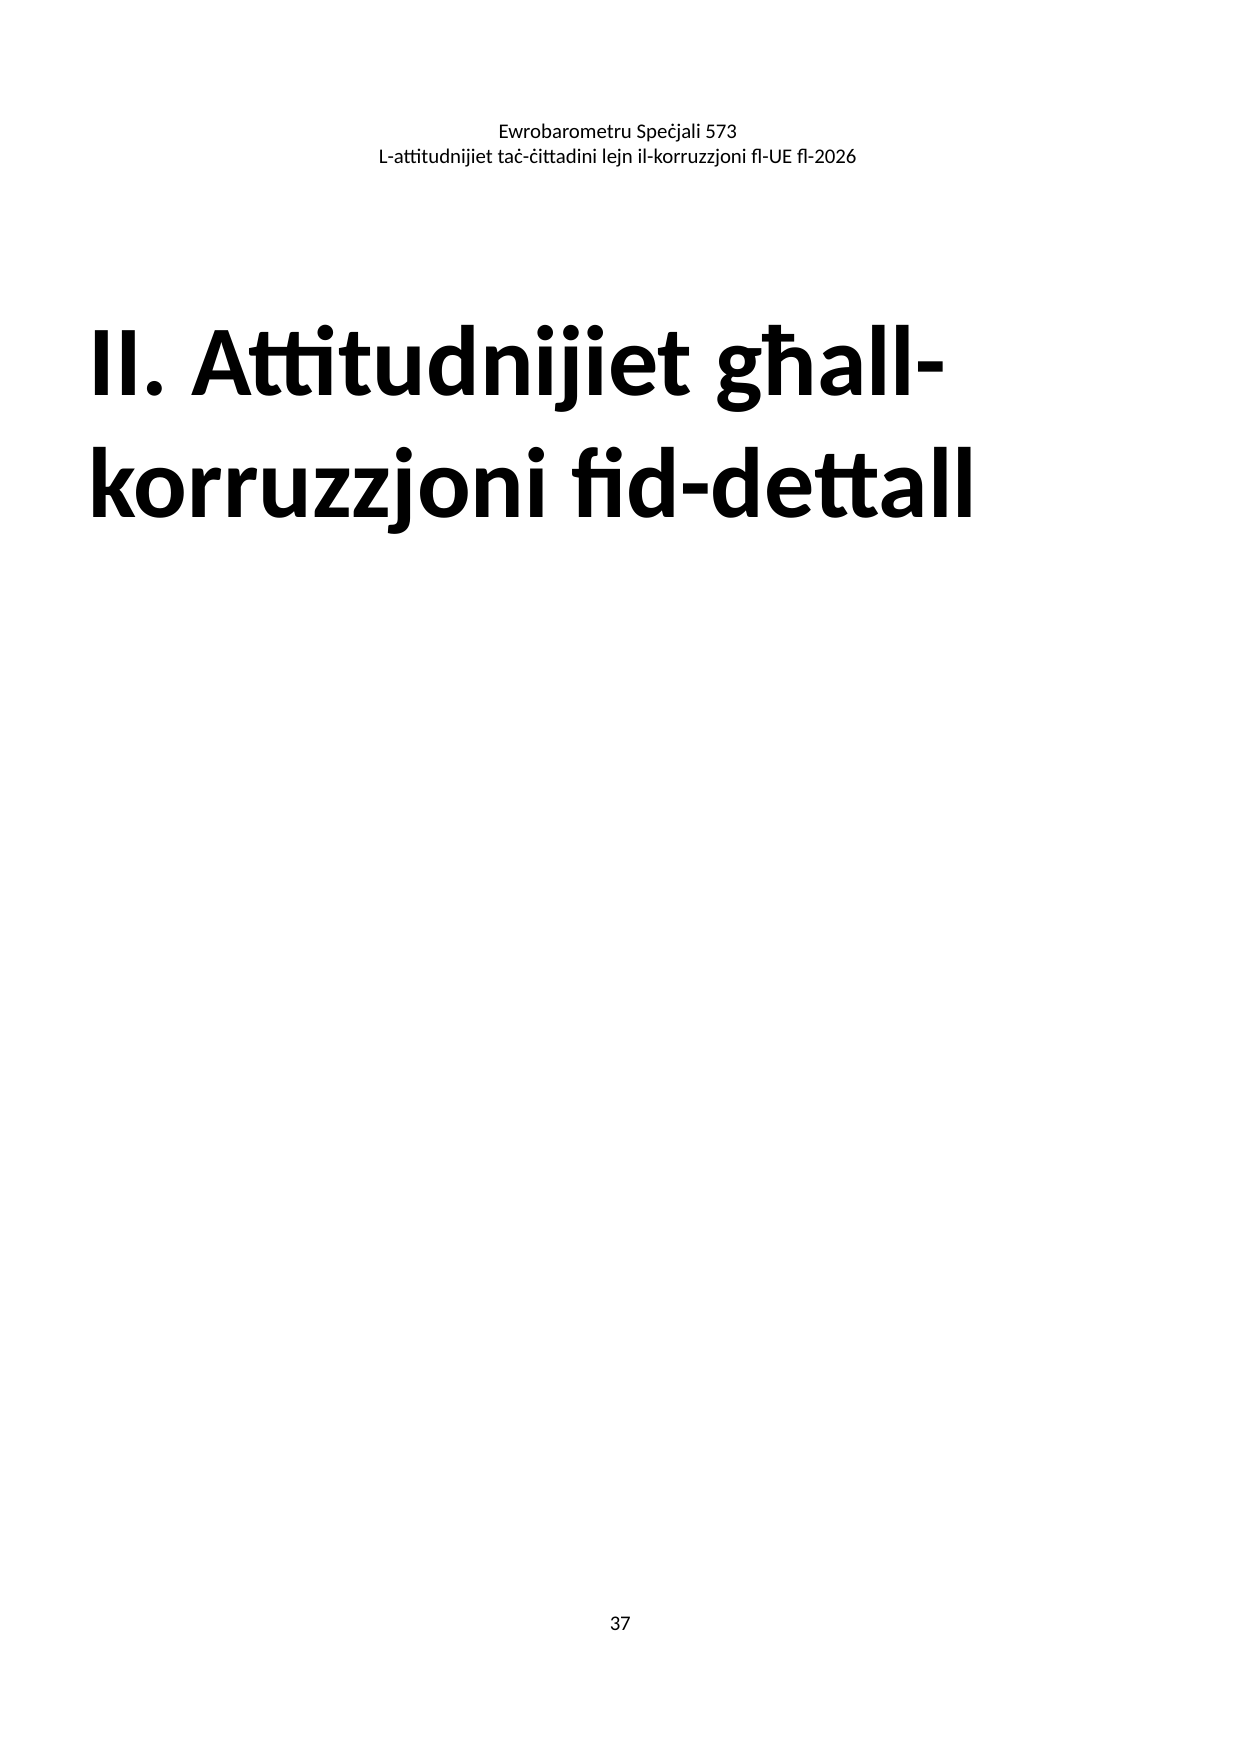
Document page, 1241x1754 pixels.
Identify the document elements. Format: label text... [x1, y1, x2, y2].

subtitle II. Attitudnijiet għall-korruzzjoni fid-dettall [88, 298, 1152, 542]
